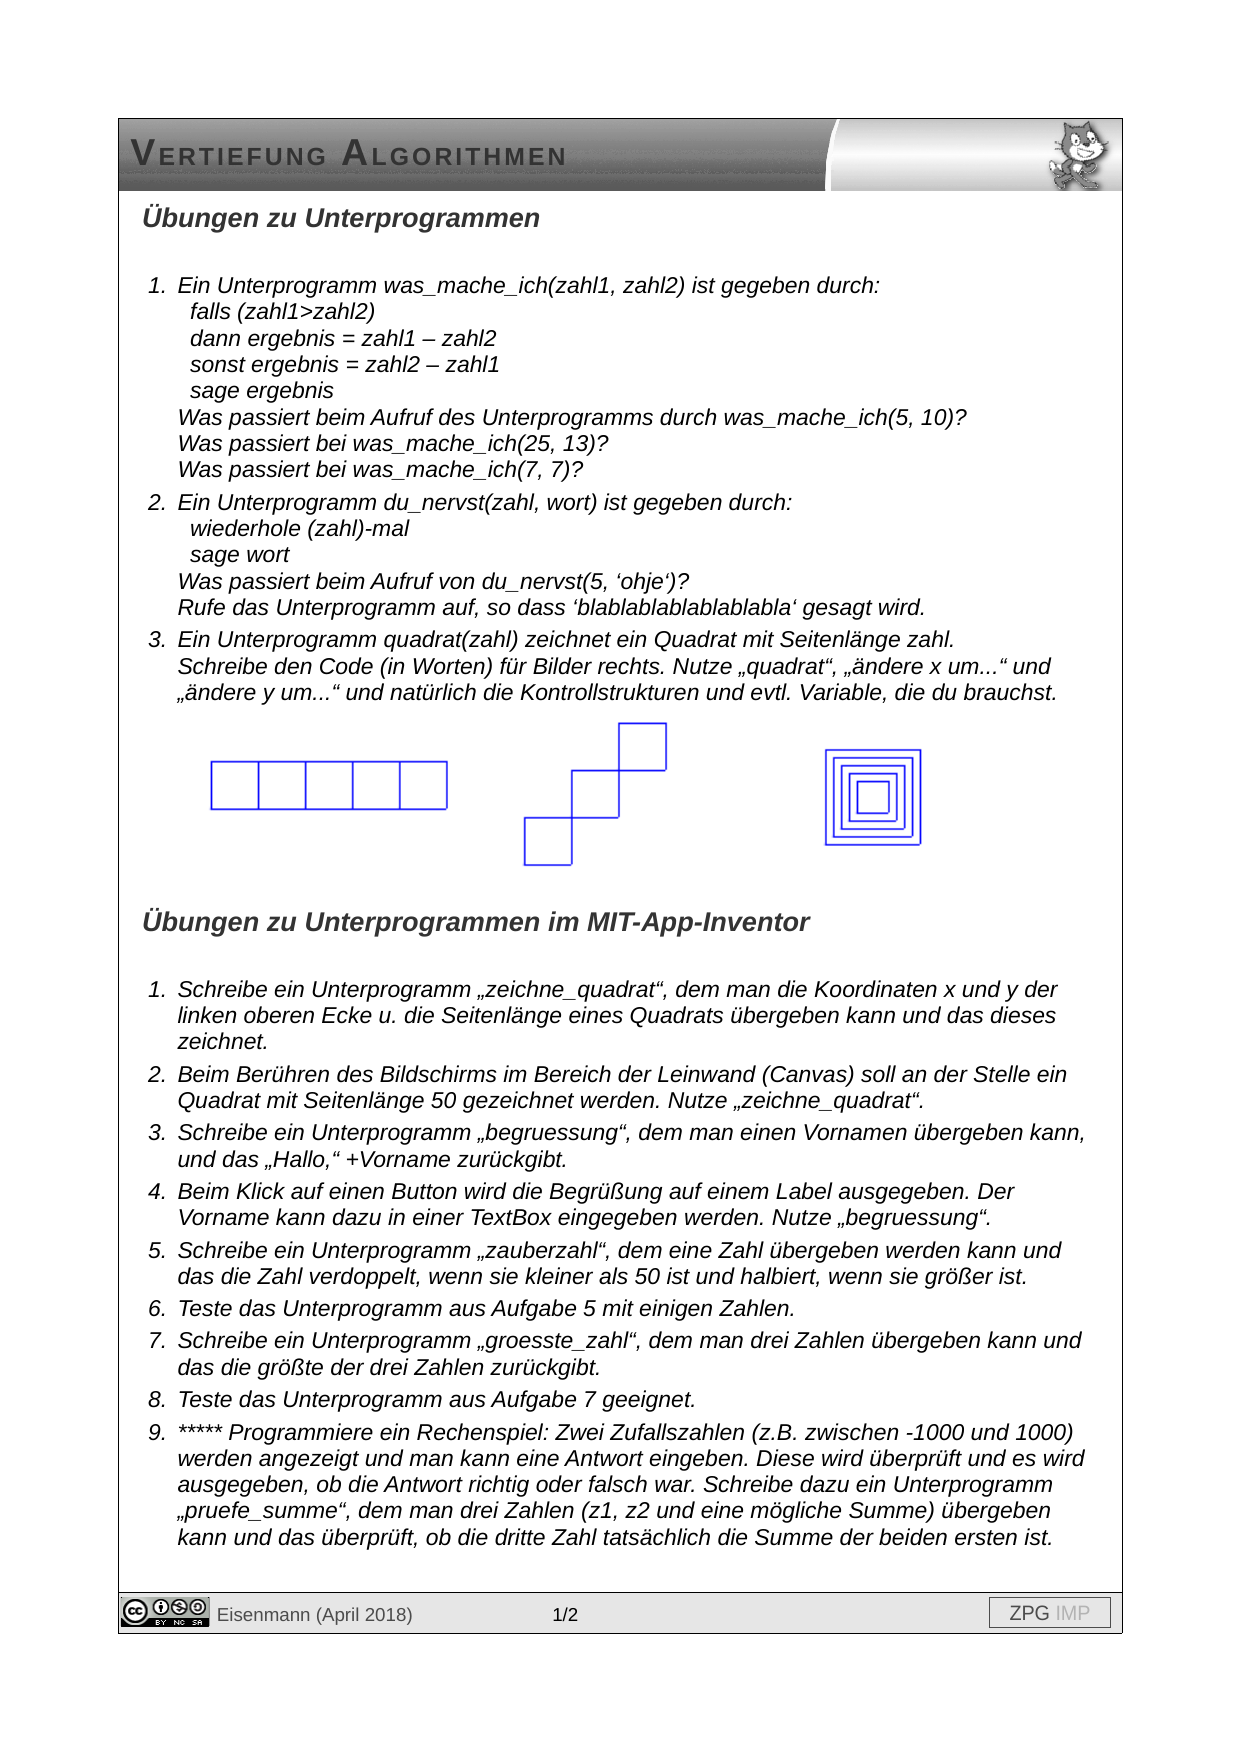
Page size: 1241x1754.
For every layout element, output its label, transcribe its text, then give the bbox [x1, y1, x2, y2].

list Teste das Unterprogramm aus Aufgabe 5 mit einigen Zahlen. [148, 1295, 1092, 1322]
list Schreibe ein Unterprogramm „groesste_zahl“, dem man drei Zahlen übergeben kann und das die größte der drei Zahlen zurückgibt. [148, 1327, 1092, 1380]
list ***** Programmiere ein Rechenspiel: Zwei Zufallszahlen (z.B. zwischen -1000 und 1000) werden angezeigt und man kann eine Antwort eingeben. Diese wird überprüft und es wird ausgegeben, ob die Antwort richtig oder falsch war. Schreibe dazu ein Unterprogramm „pruefe_summe“, dem man drei Zahlen (z1, z2 und eine mögliche Summe) übergeben kann und das überprüft, ob die dritte Zahl tatsächlich die Summe der beiden ersten ist. [148, 1418, 1092, 1550]
list Ein Unterprogramm was_mache_ich(zahl1, zahl2) ist gegeben durch: falls (zahl1>zahl2) dann ergebnis = zahl1 – zahl2 sonst ergebnis = zahl2 – zahl1 sage ergebnis Was passiert beim Aufruf des Unterprogramms durch was_mache_ich(5, 10)? Was passiert bei was_mache_ich(25, 13)? Was passiert bei was_mache_ich(7, 7)? [148, 272, 1092, 483]
list Schreibe ein Unterprogramm „begruessung“, dem man einen Vornamen übergeben kann, und das „Hallo,“ +Vorname zurückgibt. [148, 1119, 1092, 1172]
picture [816, 741, 931, 857]
picture [518, 716, 675, 874]
picture [120, 1597, 210, 1627]
list Beim Berühren des Bildschirms im Bereich der Leinwand (Canvas) soll an der Stelle ein Quadrat mit Seitenlänge 50 gezeichnet werden. Nutze „zeichne_quadrat“. [148, 1061, 1092, 1113]
list Schreibe ein Unterprogramm „zeichne_quadrat“, dem man die Koordinaten x und y der linken oberen Ecke u. die Seitenlänge eines Quadrats übergeben kann und das dieses zeichnet. [148, 976, 1092, 1055]
list Schreibe ein Unterprogramm „zauberzahl“, dem eine Zahl übergeben werden kann und das die Zahl verdoppelt, wenn sie kleiner als 50 ist und halbiert, wenn sie größer ist. [148, 1237, 1092, 1289]
text Übungen zu Unterprogrammen im MIT-App-Inventor [142, 906, 1092, 937]
list Ein Unterprogramm du_nervst(zahl, wort) ist gegeben durch: wiederhole (zahl)-mal sage wort Was passiert beim Aufruf von du_nervst(5, ‘ohje‘)? Rufe das Unterprogramm auf, so dass ‘blablablablablablabla‘ gesagt wird. [148, 489, 1092, 621]
list Ein Unterprogramm quadrat(zahl) zeichnet ein Quadrat mit Seitenlänge zahl. Schreibe den Code (in Worten) für Bilder rechts. Nutze „quadrat“, „ändere x um...“ und „ändere y um...“ und natürlich die Kontrollstrukturen und evtl. Variable, die du brauchst. [148, 626, 1092, 706]
picture [200, 747, 459, 823]
text Übungen zu Unterprogrammen [142, 202, 1092, 234]
picture [119, 119, 1122, 191]
list Teste das Unterprogramm aus Aufgabe 7 geeignet. [148, 1386, 1092, 1412]
list Beim Klick auf einen Button wird die Begrüßung auf einem Label ausgegeben. Der Vorname kann dazu in einer TextBox eingegeben werden. Nutze „begruessung“. [148, 1178, 1092, 1231]
